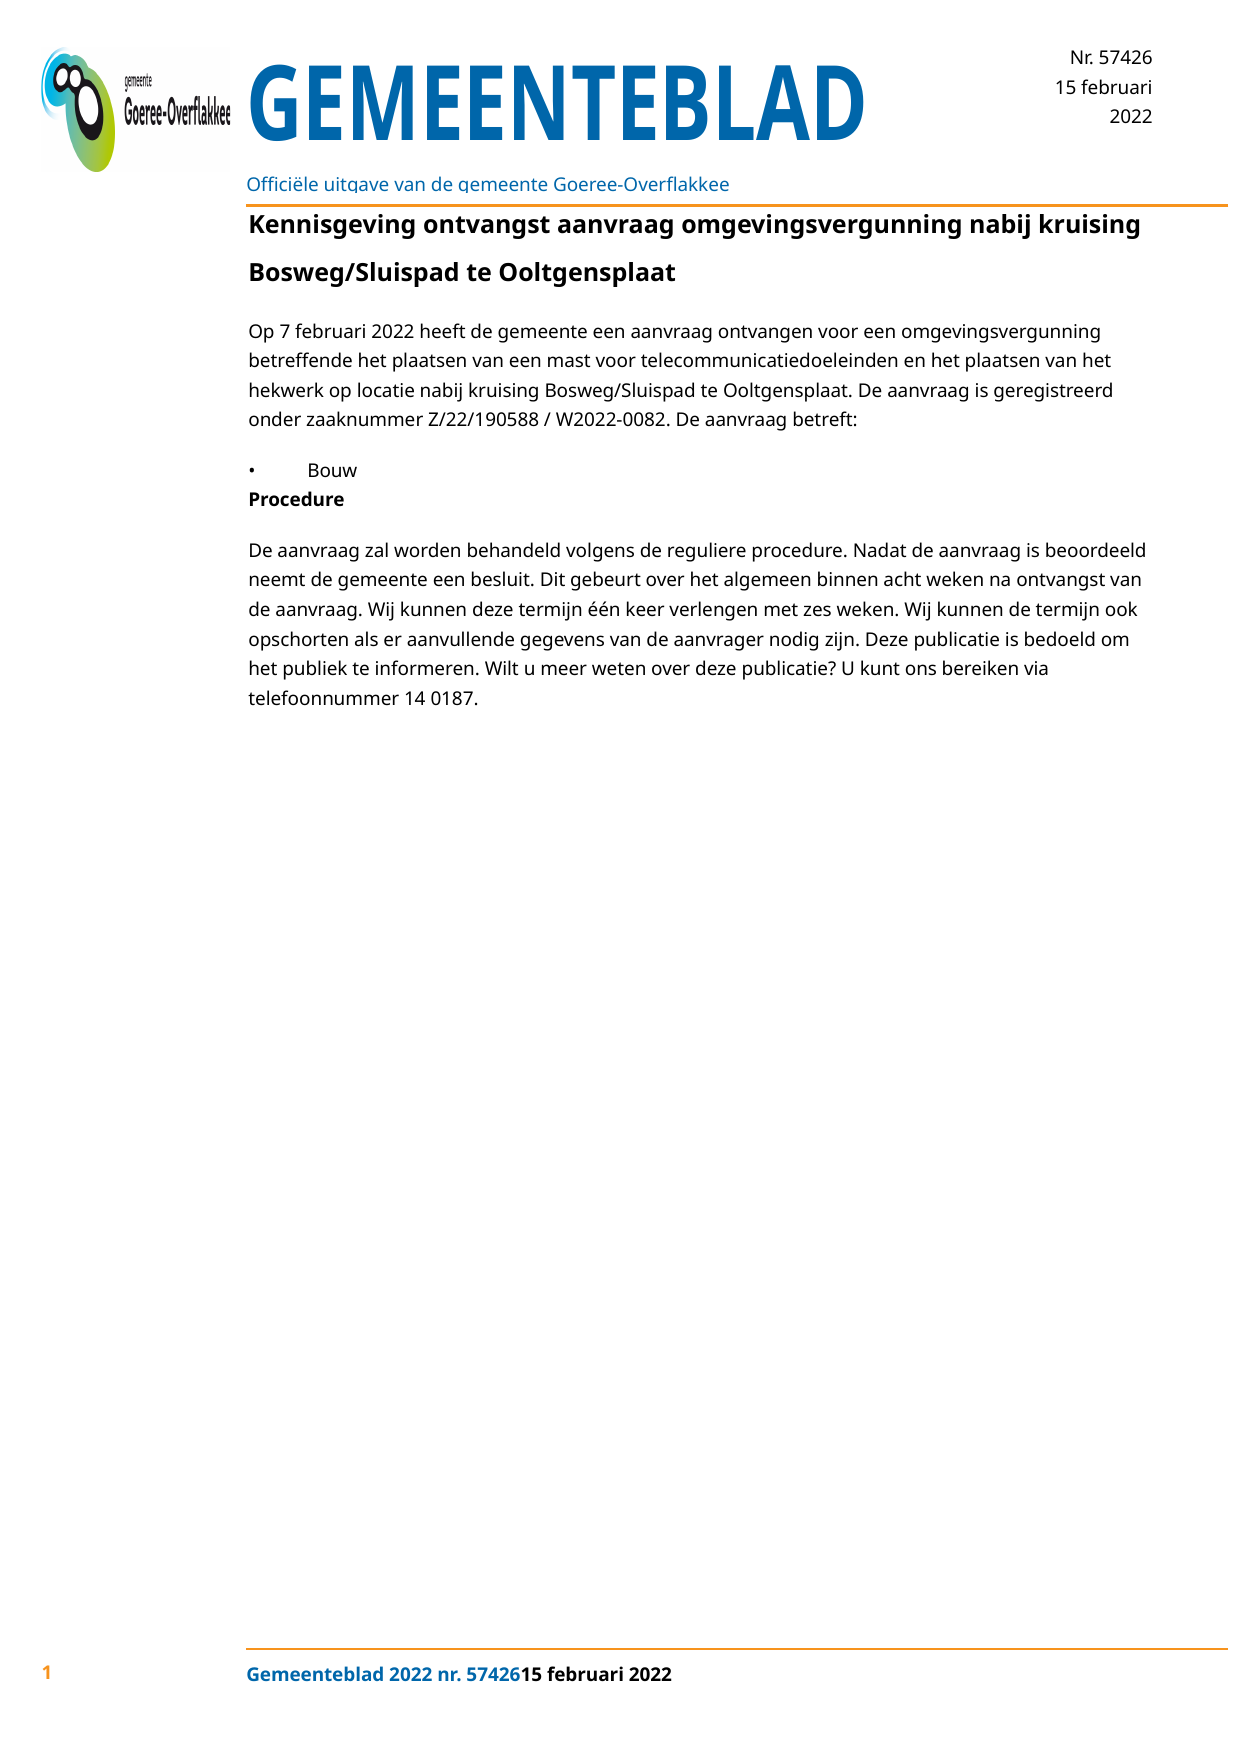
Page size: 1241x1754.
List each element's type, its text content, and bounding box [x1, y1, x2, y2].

text De aanvraag zal worden behandeld volgens de reguliere procedure. Nadat de aanvraag is beoordeeld neemt de gemeente een besluit. Dit gebeurt over het algemeen binnen acht weken na ontvangst van de aanvraag. Wij kunnen deze termijn één keer verlengen met zes weken. Wij kunnen de termijn ook opschorten als er aanvullende gegevens van de aanvrager nodig zijn. Deze publicatie is bedoeld om het publiek te informeren. Wilt u meer weten over deze publicatie? U kunt ons bereiken via telefoonnummer 14 0187. [248, 537, 1152, 711]
text Procedure [248, 487, 1152, 512]
text Op 7 februari 2022 heeft de gemeente een aanvraag ontvangen voor een omgevingsvergunning betreffende het plaatsen van een mast voor telecommunicatiedoeleinden en het plaatsen van het hekwerk op locatie nabij kruising Bosweg/Sluispad te Ooltgensplaat. De aanvraag is geregistreerd onder zaaknummer Z/22/190588 / W2022-0082. De aanvraag betreft: [248, 318, 1152, 432]
text Kennisgeving ontvangst aanvraag omgevingsvergunning nabij kruising Bosweg/Sluispad te Ooltgensplaat [248, 207, 1152, 288]
list Bouw [248, 457, 1152, 483]
picture [41, 47, 231, 172]
